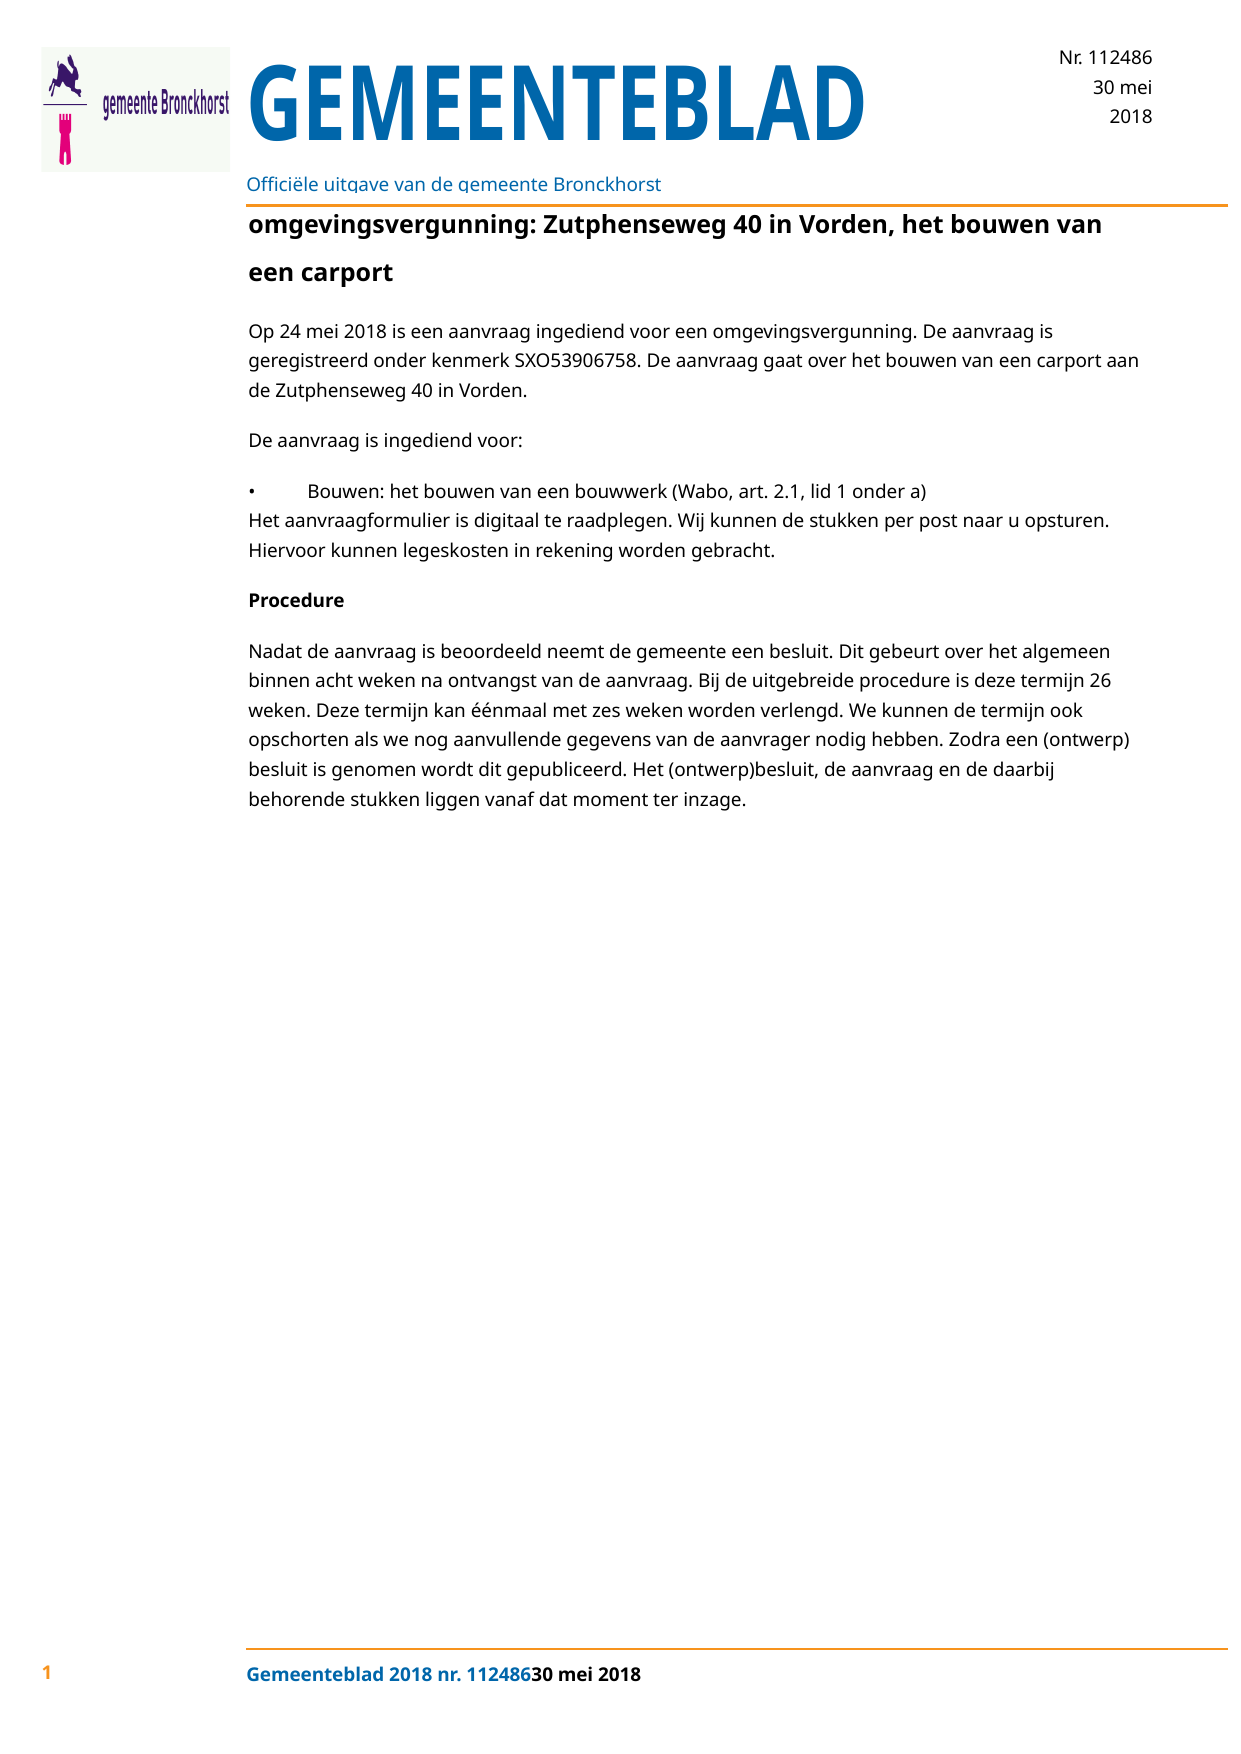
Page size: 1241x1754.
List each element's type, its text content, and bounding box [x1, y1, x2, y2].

list Bouwen: het bouwen van een bouwwerk (Wabo, art. 2.1, lid 1 onder a) [248, 478, 1152, 504]
text Het aanvraagformulier is digitaal te raadplegen. Wij kunnen de stukken per post naar u opsturen. Hiervoor kunnen legeskosten in rekening worden gebracht. [248, 507, 1152, 563]
text Nadat de aanvraag is beoordeeld neemt de gemeente een besluit. Dit gebeurt over het algemeen binnen acht weken na ontvangst van de aanvraag. Bij de uitgebreide procedure is deze termijn 26 weken. Deze termijn kan éénmaal met zes weken worden verlengd. We kunnen de termijn ook opschorten als we nog aanvullende gegevens van de aanvrager nodig hebben. Zodra een (ontwerp) besluit is genomen wordt dit gepubliceerd. Het (ontwerp)besluit, de aanvraag en de daarbij behorende stukken liggen vanaf dat moment ter inzage. [248, 638, 1152, 812]
picture [41, 47, 231, 172]
text Procedure [248, 587, 1152, 613]
text De aanvraag is ingediend voor: [248, 427, 1152, 453]
text Op 24 mei 2018 is een aanvraag ingediend voor een omgevingsvergunning. De aanvraag is geregistreerd onder kenmerk SXO53906758. De aanvraag gaat over het bouwen van een carport aan de Zutphenseweg 40 in Vorden. [248, 318, 1152, 403]
text omgevingsvergunning: Zutphenseweg 40 in Vorden, het bouwen van een carport [248, 207, 1152, 288]
